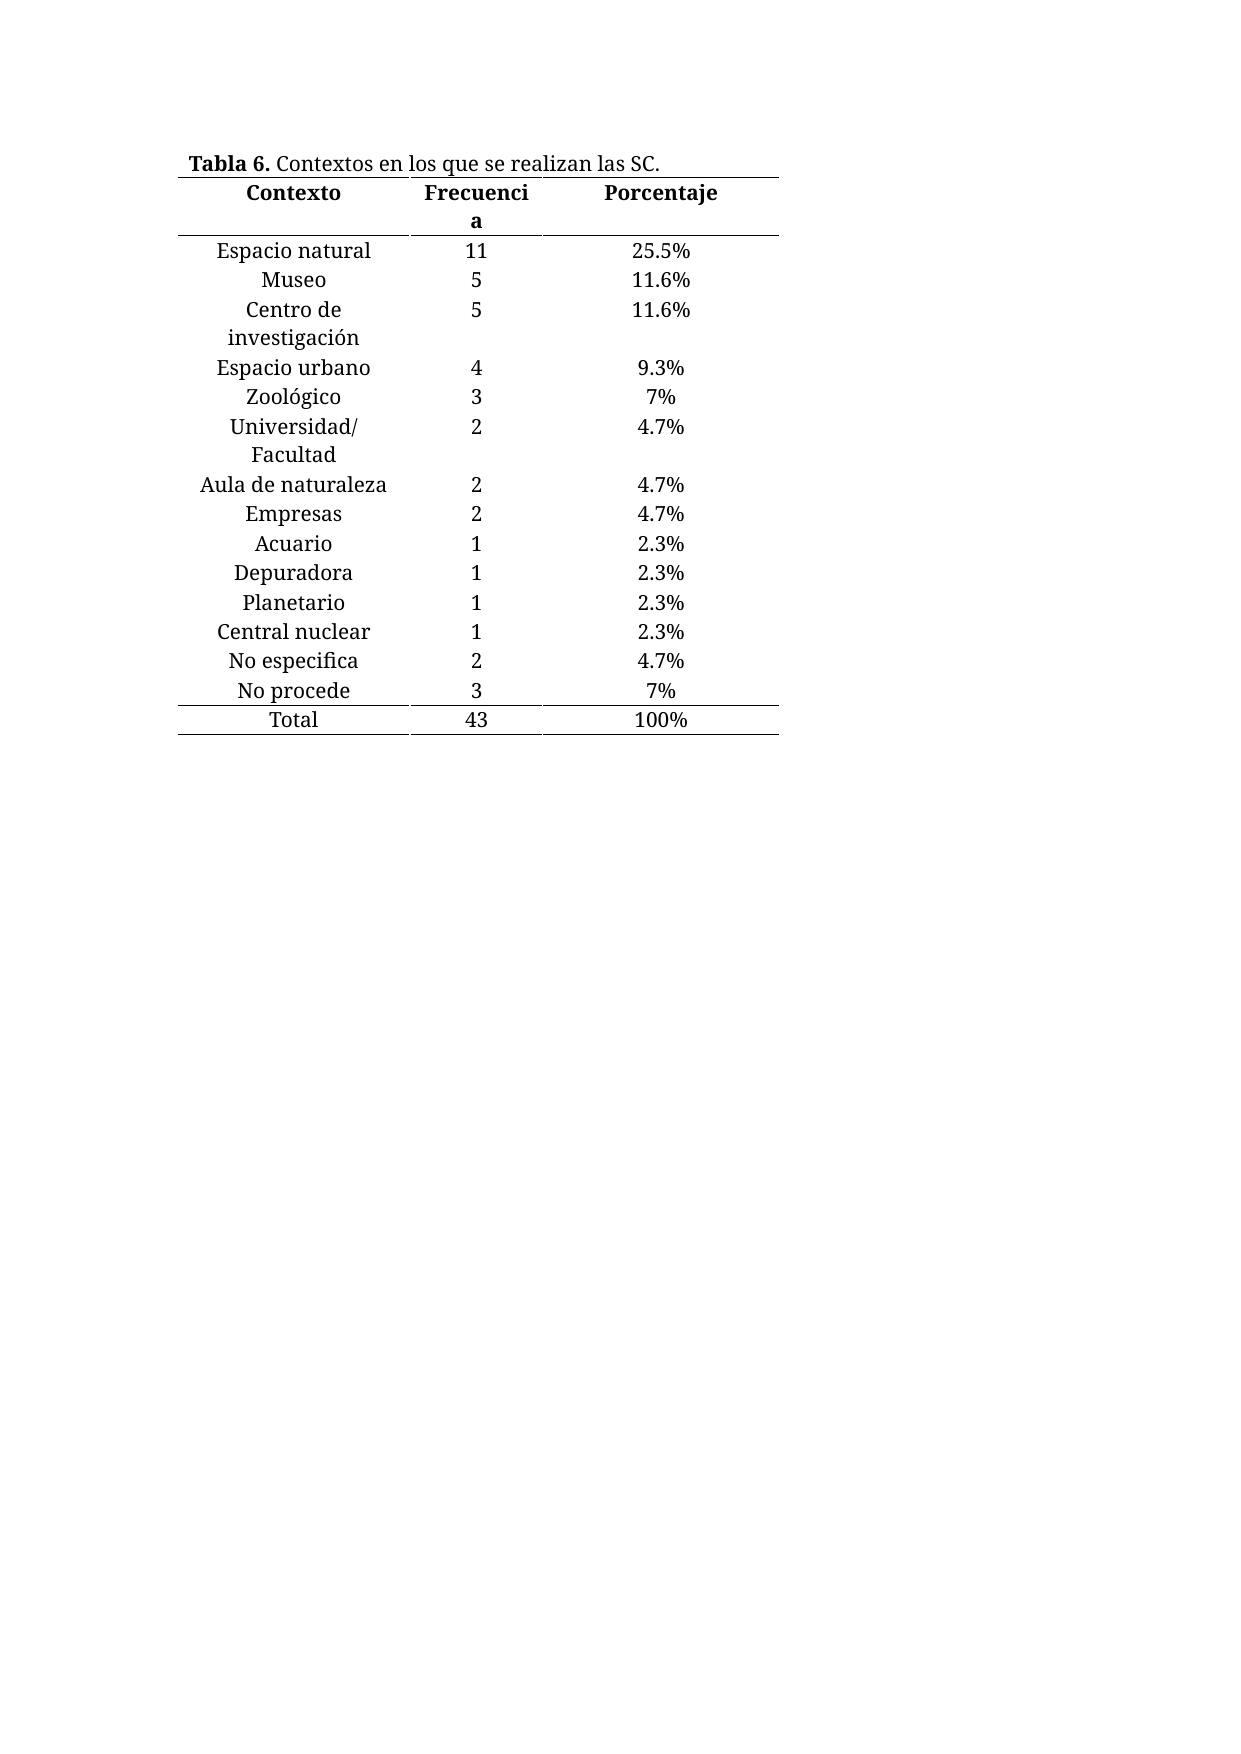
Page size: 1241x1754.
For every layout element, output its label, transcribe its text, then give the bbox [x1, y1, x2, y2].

table_cell Porcentaje [543, 178, 779, 235]
table_cell 11.6% [543, 295, 779, 352]
table_cell 11.6% [543, 266, 779, 294]
table_cell 25.5% [543, 236, 779, 264]
table_cell 1 [411, 558, 542, 587]
table_cell 4.7% [543, 499, 779, 528]
table_cell 7% [543, 676, 779, 704]
table_cell Depuradora [178, 558, 409, 587]
table_cell 2.3% [543, 617, 779, 646]
table_cell 11 [411, 236, 542, 264]
table_cell Aula de naturaleza [178, 470, 409, 498]
table_cell Planetario [178, 588, 409, 616]
table_cell 2.3% [543, 588, 779, 616]
table_cell Espacio natural [178, 236, 409, 264]
table_cell 2 [411, 499, 542, 528]
table_cell 3 [411, 383, 542, 411]
table_cell 1 [411, 588, 542, 616]
table_cell 2 [411, 412, 542, 469]
table_cell 1 [411, 529, 542, 557]
table_cell Zoológico [178, 383, 409, 411]
table_cell 100% [543, 706, 779, 734]
table_cell Universidad/Facultad [178, 412, 409, 469]
table_cell 5 [411, 266, 542, 294]
table_cell 1 [411, 617, 542, 646]
table_header Tabla 6. Contextos en los que se realizan las SC. [178, 149, 779, 177]
table_cell 2.3% [543, 558, 779, 587]
table_cell Espacio urbano [178, 353, 409, 381]
table_cell 5 [411, 295, 542, 352]
table_cell Centro de investigación [178, 295, 409, 352]
table_cell Acuario [178, 529, 409, 557]
table_cell Contexto [178, 178, 409, 235]
table_cell No procede [178, 676, 409, 704]
table_cell 2.3% [543, 529, 779, 557]
table_cell 9.3% [543, 353, 779, 381]
table_cell 3 [411, 676, 542, 704]
table_cell 4.7% [543, 412, 779, 469]
table_cell 2 [411, 470, 542, 498]
table_cell Frecuencia [411, 178, 542, 235]
table_cell 4 [411, 353, 542, 381]
table_cell 2 [411, 647, 542, 675]
table_cell 7% [543, 383, 779, 411]
table_cell Central nuclear [178, 617, 409, 646]
table_cell Total [178, 706, 409, 734]
table_cell 43 [411, 706, 542, 734]
table_cell No especifica [178, 647, 409, 675]
table_cell 4.7% [543, 647, 779, 675]
table_cell 4.7% [543, 470, 779, 498]
table_cell Museo [178, 266, 409, 294]
table_cell Empresas [178, 499, 409, 528]
